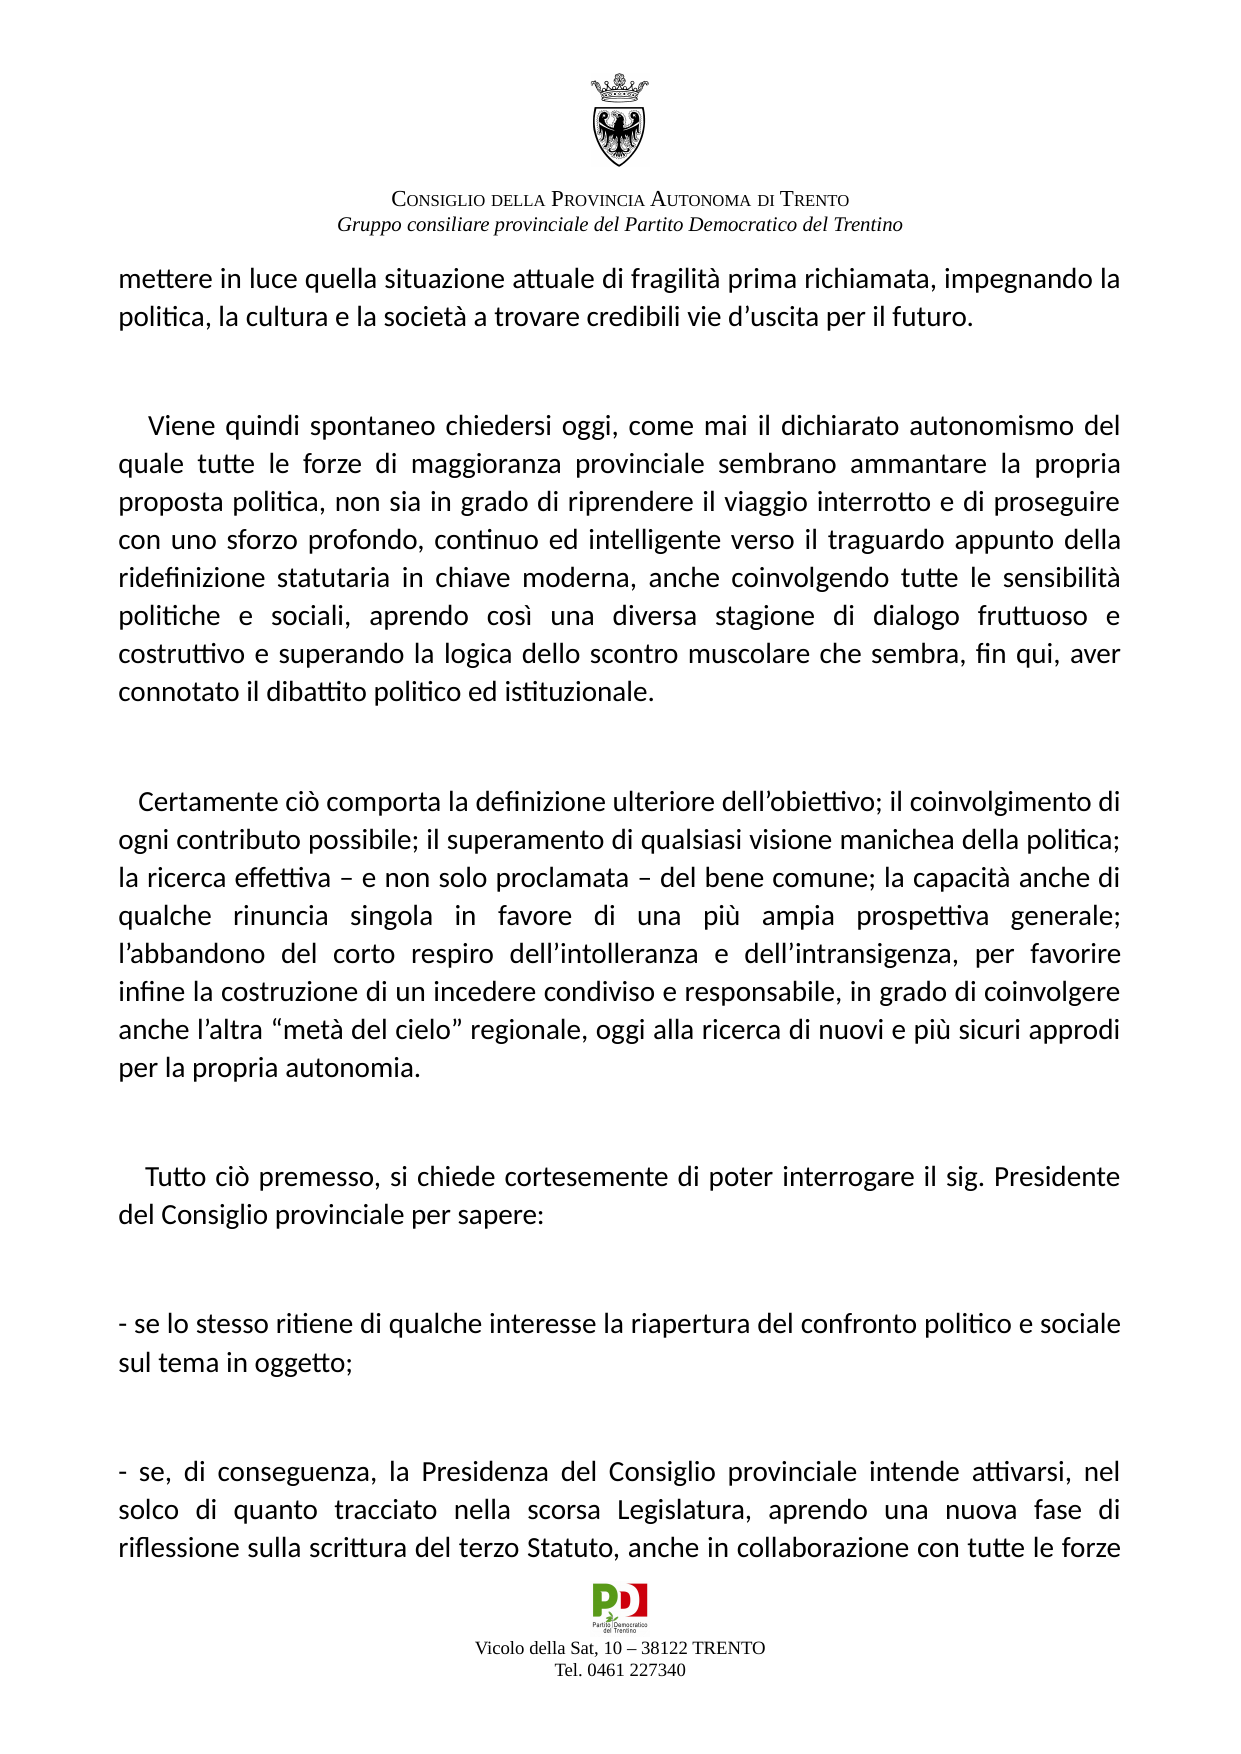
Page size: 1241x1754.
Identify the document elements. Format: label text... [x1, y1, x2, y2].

picture [590, 73, 650, 167]
text Viene quindi spontaneo chiedersi oggi, come mai il dichiarato autonomismo del quale tutte le forze di maggioranza provinciale sembrano ammantare la propria proposta politica, non sia in grado di riprendere il viaggio interrotto e di proseguire con uno sforzo profondo, continuo ed intelligente verso il traguardo appunto della ridefinizione statutaria in chiave moderna, anche coinvolgendo tutte le sensibilità politiche e sociali, aprendo così una diversa stagione di dialogo fruttuoso e costruttivo e superando la logica dello scontro muscolare che sembra, fin qui, aver connotato il dibattito politico ed istituzionale. [118, 407, 1122, 709]
text Certamente ciò comporta la definizione ulteriore dell’obiettivo; il coinvolgimento di ogni contributo possibile; il superamento di qualsiasi visione manichea della politica; la ricerca effettiva – e non solo proclamata – del bene comune; la capacità anche di qualche rinuncia singola in favore di una più ampia prospettiva generale; l’abbandono del corto respiro dell’intolleranza e dell’intransigenza, per favorire infine la costruzione di un incedere condiviso e responsabile, in grado di coinvolgere anche l’altra “metà del cielo” regionale, oggi alla ricerca di nuovi e più sicuri approdi per la propria autonomia. [118, 783, 1122, 1084]
text - se lo stesso ritiene di qualche interesse la riapertura del confronto politico e sociale sul tema in oggetto; [118, 1306, 1122, 1379]
text mettere in luce quella situazione attuale di fragilità prima richiamata, impegnando la politica, la cultura e la società a trovare credibili vie d’uscita per il futuro. [118, 260, 1122, 333]
text Tutto ciò premesso, si chiede cortesemente di poter interrogare il sig. Presidente del Consiglio provinciale per sapere: [118, 1158, 1122, 1232]
text - se, di conseguenza, la Presidenza del Consiglio provinciale intende attivarsi, nel solco di quanto tracciato nella scorsa Legislatura, aprendo una nuova fase di riflessione sulla scrittura del terzo Statuto, anche in collaborazione con tutte le forze [118, 1453, 1122, 1565]
picture [590, 1581, 650, 1637]
